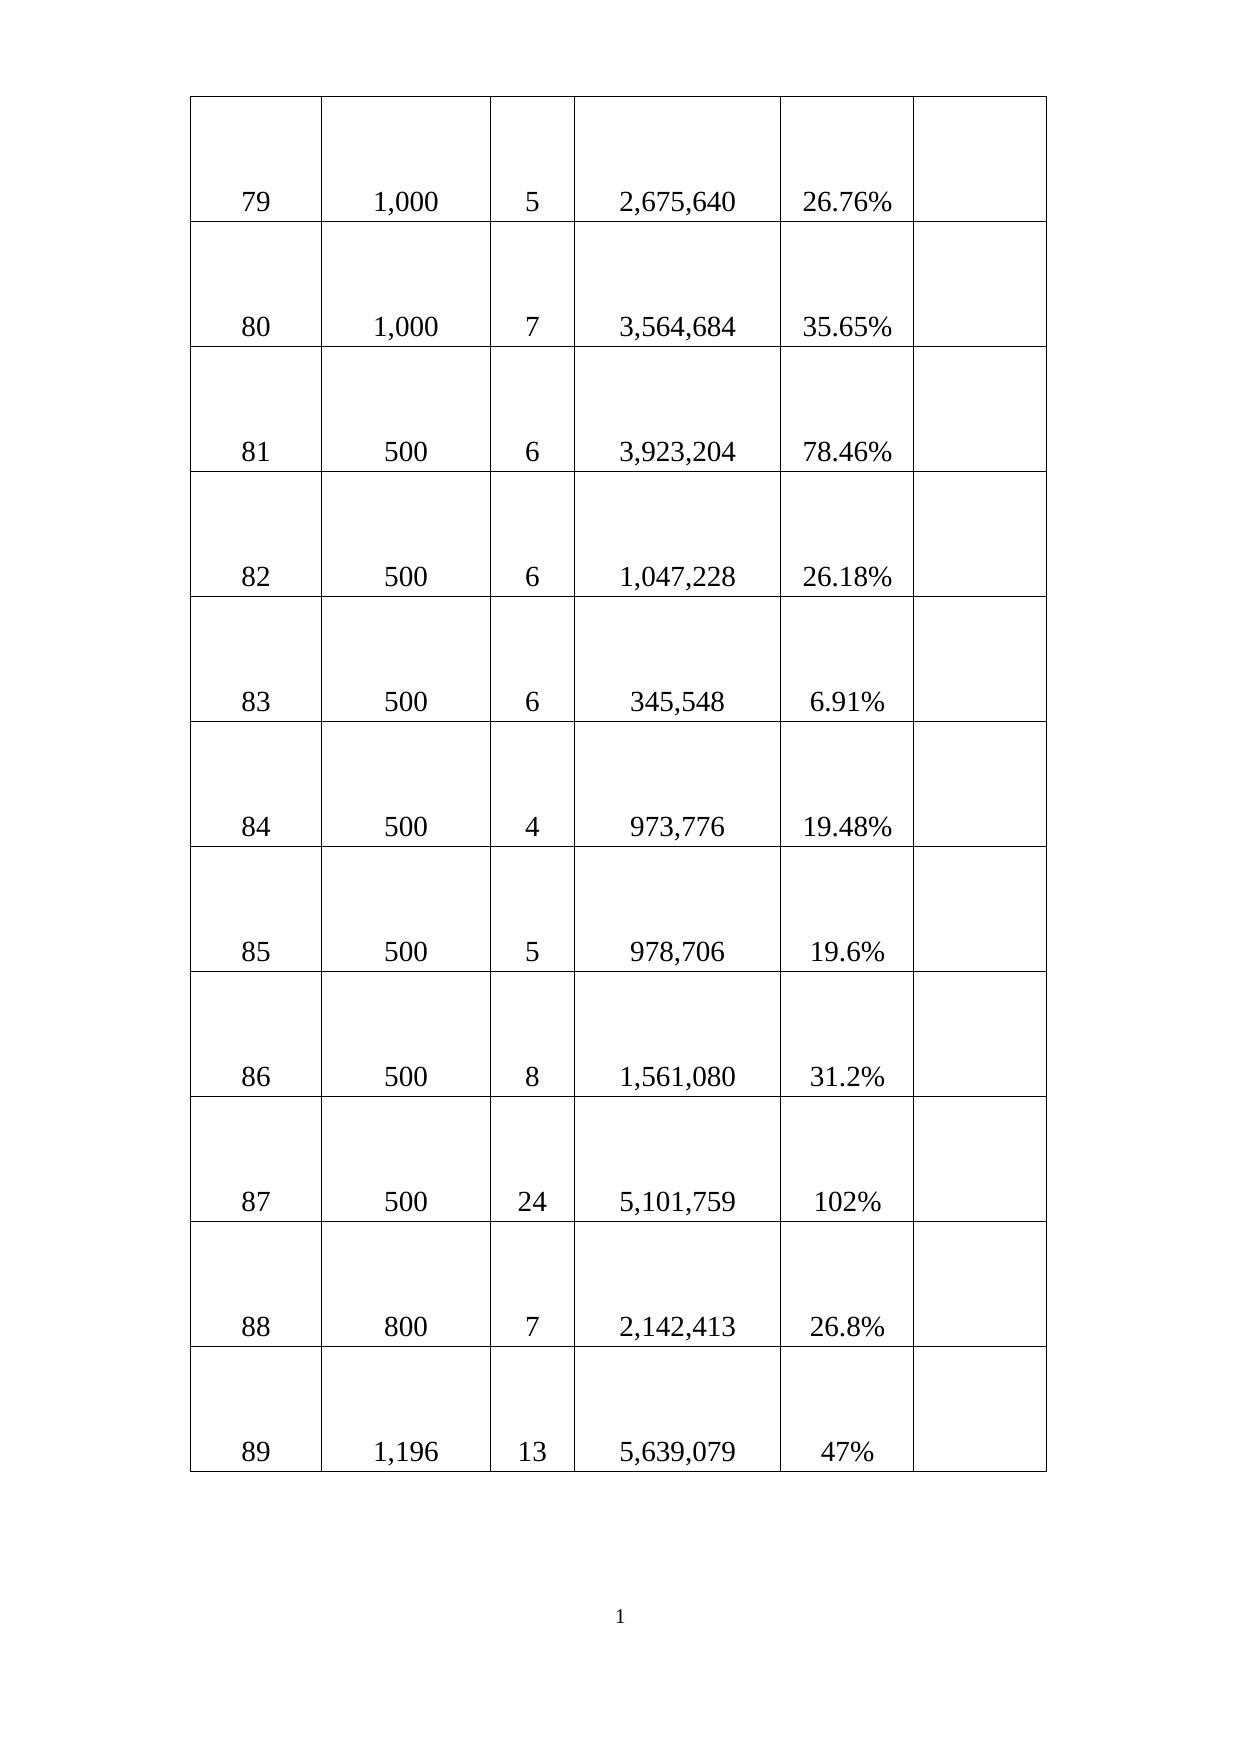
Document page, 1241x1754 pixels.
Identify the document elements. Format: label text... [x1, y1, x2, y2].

table_cell 1,196 [322, 1347, 490, 1471]
table_cell 102% [781, 1097, 913, 1221]
table_cell 1,047,228 [575, 472, 780, 596]
table_cell 500 [322, 1097, 490, 1221]
table_cell 5 [491, 847, 574, 971]
table_cell 3,564,684 [575, 222, 780, 346]
table_cell [914, 972, 1046, 1096]
table_cell 47% [781, 1347, 913, 1471]
table_cell 84 [191, 722, 321, 846]
table_cell 79 [191, 97, 321, 221]
table_cell 24 [491, 1097, 574, 1221]
table_cell 345,548 [575, 597, 780, 721]
table_cell [914, 1222, 1046, 1346]
table_cell 978,706 [575, 847, 780, 971]
table_cell [914, 347, 1046, 471]
table_cell 35.65% [781, 222, 913, 346]
table_cell 2,142,413 [575, 1222, 780, 1346]
table_cell [914, 597, 1046, 721]
table_cell 500 [322, 972, 490, 1096]
table_cell 78.46% [781, 347, 913, 471]
table_cell [914, 722, 1046, 846]
table_cell 4 [491, 722, 574, 846]
table_cell 88 [191, 1222, 321, 1346]
table_cell 26.76% [781, 97, 913, 221]
table_cell 89 [191, 1347, 321, 1471]
table_cell 800 [322, 1222, 490, 1346]
table_cell 2,675,640 [575, 97, 780, 221]
table_cell [914, 847, 1046, 971]
table_cell 6 [491, 347, 574, 471]
table_cell 80 [191, 222, 321, 346]
table_cell 13 [491, 1347, 574, 1471]
table_cell 19.48% [781, 722, 913, 846]
table_cell 82 [191, 472, 321, 596]
table_cell 19.6% [781, 847, 913, 971]
table_cell 87 [191, 1097, 321, 1221]
table_cell 1,000 [322, 222, 490, 346]
table_cell 6 [491, 472, 574, 596]
table_cell 86 [191, 972, 321, 1096]
table_cell 500 [322, 472, 490, 596]
table_cell 26.18% [781, 472, 913, 596]
table_cell 500 [322, 597, 490, 721]
table_cell [914, 472, 1046, 596]
table_cell [914, 1347, 1046, 1471]
table_cell 1,000 [322, 97, 490, 221]
table_cell 7 [491, 1222, 574, 1346]
table_cell 6 [491, 597, 574, 721]
table_cell [914, 222, 1046, 346]
table_cell 26.8% [781, 1222, 913, 1346]
table_cell 5,101,759 [575, 1097, 780, 1221]
table_cell 500 [322, 722, 490, 846]
table_cell 83 [191, 597, 321, 721]
table_cell 81 [191, 347, 321, 471]
table_cell 500 [322, 347, 490, 471]
table_cell 31.2% [781, 972, 913, 1096]
table_cell 5,639,079 [575, 1347, 780, 1471]
table_cell 85 [191, 847, 321, 971]
table_cell 8 [491, 972, 574, 1096]
table_cell 3,923,204 [575, 347, 780, 471]
table_cell 7 [491, 222, 574, 346]
table_cell 973,776 [575, 722, 780, 846]
table_cell [914, 97, 1046, 221]
table_cell 1,561,080 [575, 972, 780, 1096]
table_cell 6.91% [781, 597, 913, 721]
table_cell [914, 1097, 1046, 1221]
table_cell 500 [322, 847, 490, 971]
table_cell 5 [491, 97, 574, 221]
